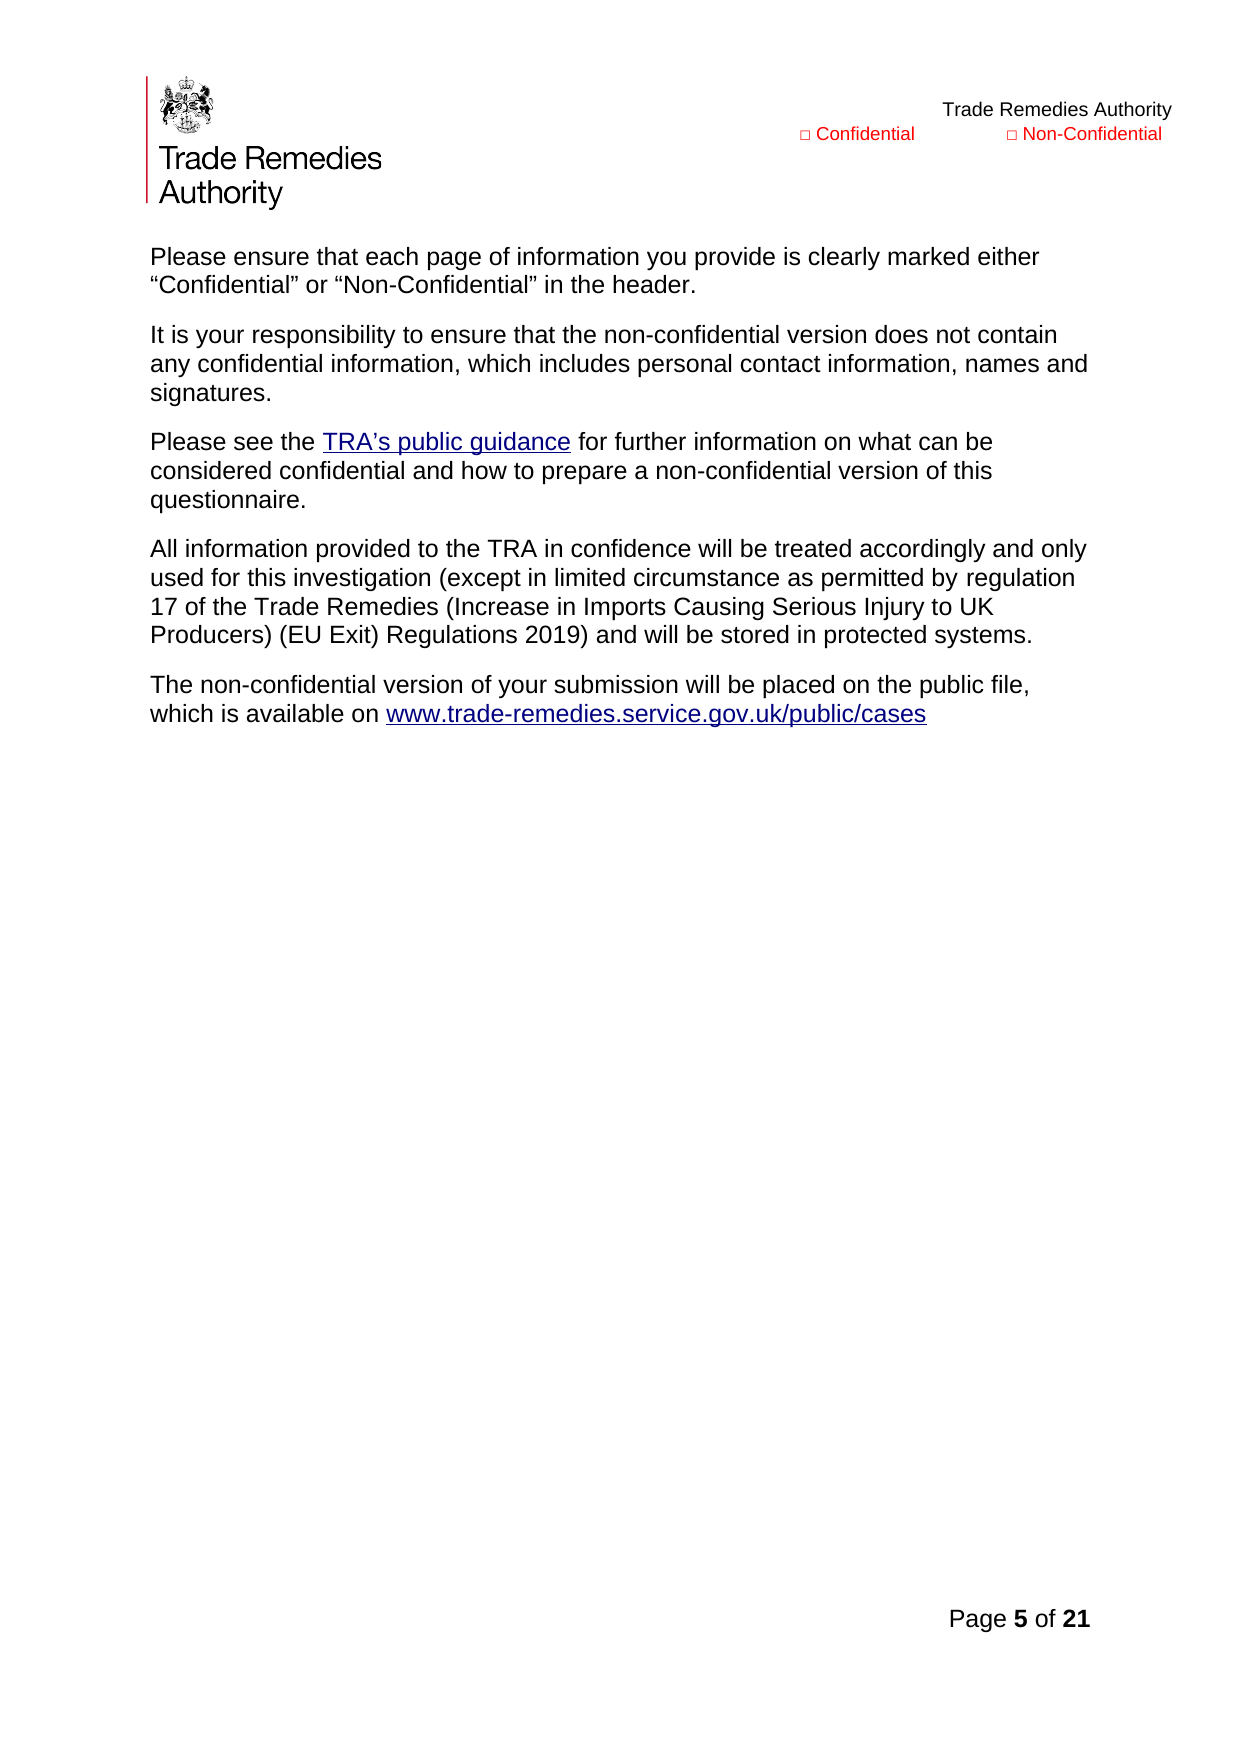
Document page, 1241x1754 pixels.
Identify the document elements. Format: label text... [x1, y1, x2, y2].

text It is your responsibility to ensure that the non-confidential version does not contain any confidential information, which includes personal contact information, names and signatures. [150, 320, 1090, 406]
text The non-confidential version of your submission will be placed on the public file, which is available on www.trade-remedies.service.gov.uk/public/cases [150, 670, 1090, 727]
text All information provided to the TRA in confidence will be treated accordingly and only used for this investigation (except in limited circumstance as permitted by regulation 17 of the Trade Remedies (Increase in Imports Causing Serious Injury to UK Producers) (EU Exit) Regulations 2019) and will be stored in protected systems. [150, 534, 1090, 649]
text Please see the TRA’s public guidance for further information on what can be considered confidential and how to prepare a non-confidential version of this questionnaire. [150, 427, 1090, 513]
text Please ensure that each page of information you provide is clearly marked either “Confidential” or “Non-Confidential” in the header. [150, 242, 1090, 299]
